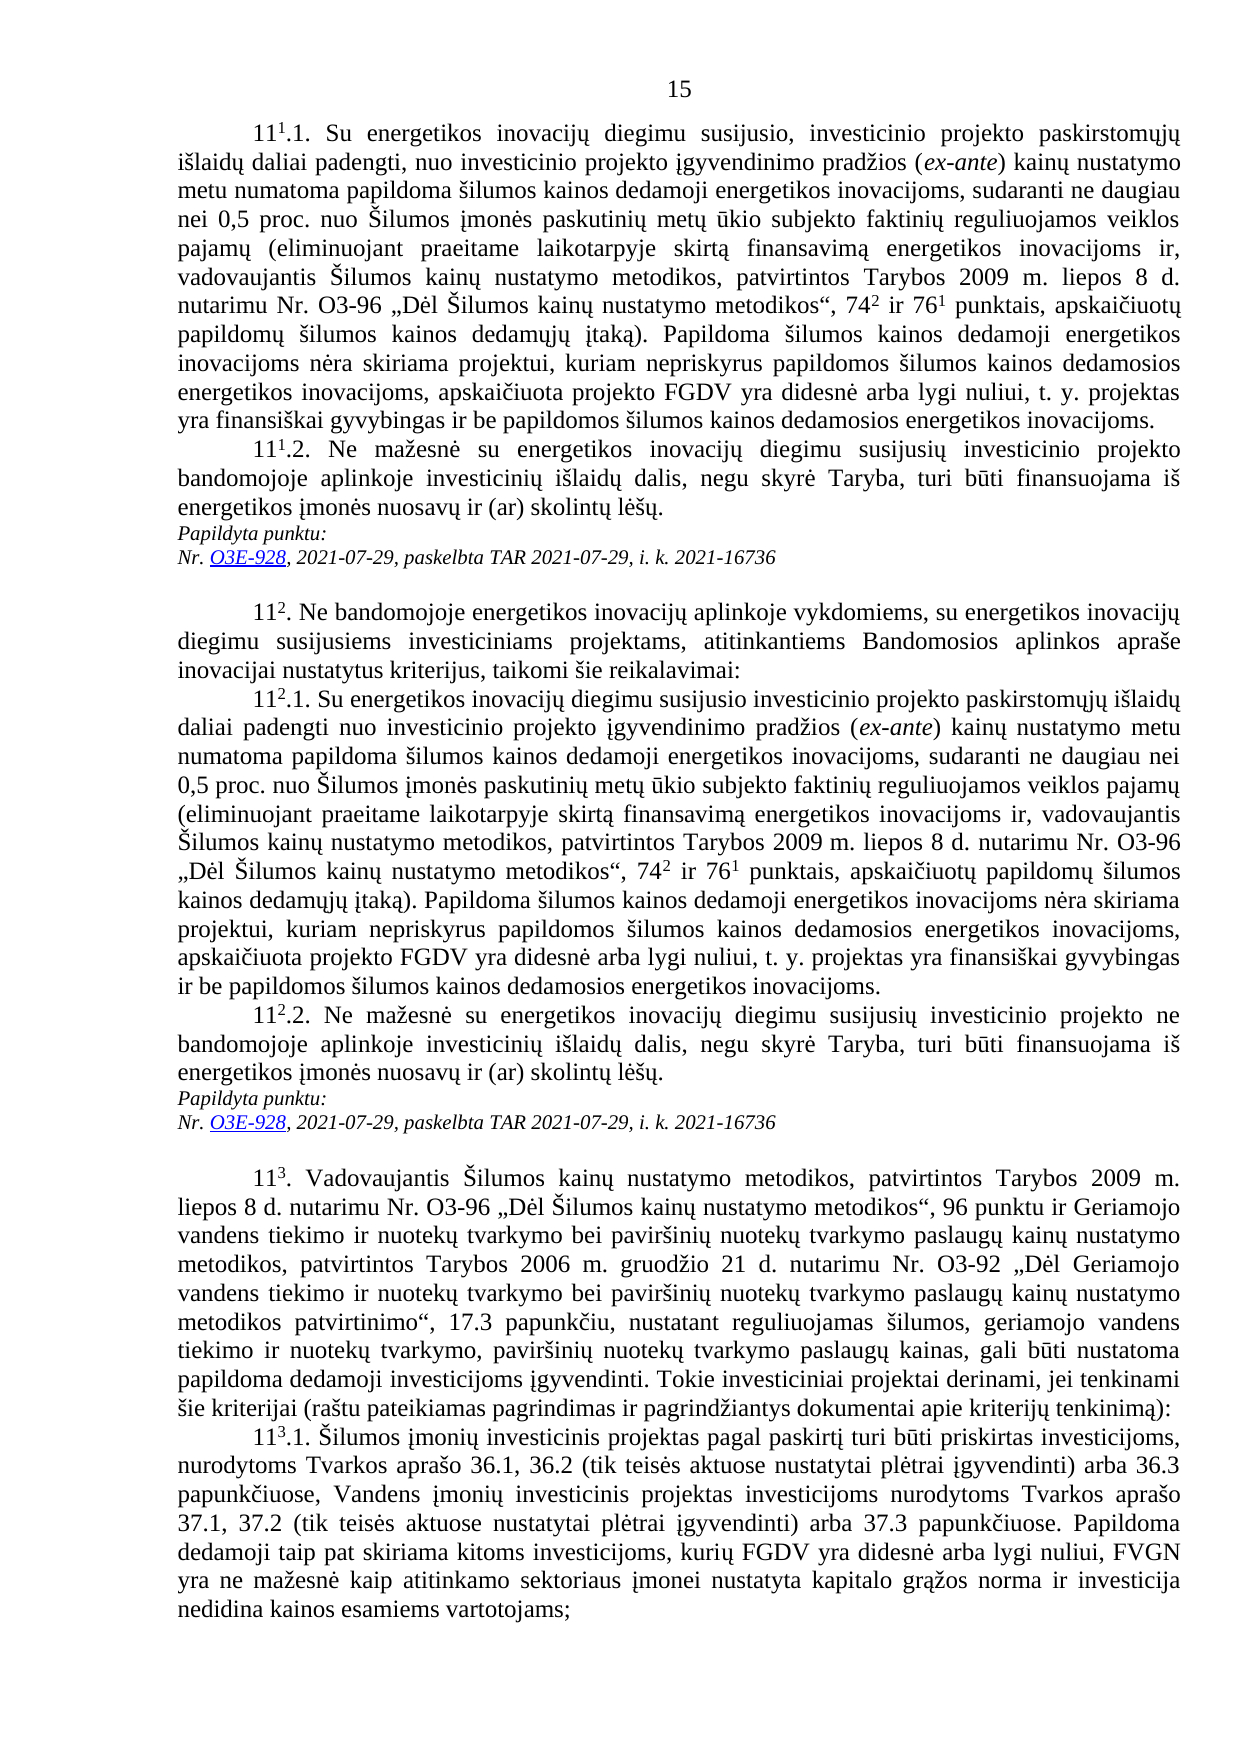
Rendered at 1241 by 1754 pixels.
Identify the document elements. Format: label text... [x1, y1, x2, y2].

text Nr. O3E-928, 2021-07-29, paskelbta TAR 2021-07-29, i. k. 2021-16736 [177, 1110, 1181, 1134]
text 113.1. Šilumos įmonių investicinis projektas pagal paskirtį turi būti priskirtas investicijoms, nurodytoms Tvarkos aprašo 36.1, 36.2 (tik teisės aktuose nustatytai plėtrai įgyvendinti) arba 36.3 papunkčiuose, Vandens įmonių investicinis projektas investicijoms nurodytoms Tvarkos aprašo 37.1, 37.2 (tik teisės aktuose nustatytai plėtrai įgyvendinti) arba 37.3 papunkčiuose. Papildoma dedamoji taip pat skiriama kitoms investicijoms, kurių FGDV yra didesnė arba lygi nuliui, FVGN yra ne mažesnė kaip atitinkamo sektoriaus įmonei nustatyta kapitalo grąžos norma ir investicija nedidina kainos esamiems vartotojams; [177, 1422, 1181, 1623]
text 112.1. Su energetikos inovacijų diegimu susijusio investicinio projekto paskirstomųjų išlaidų daliai padengti nuo investicinio projekto įgyvendinimo pradžios (ex-ante) kainų nustatymo metu numatoma papildoma šilumos kainos dedamoji energetikos inovacijoms, sudaranti ne daugiau nei 0,5 proc. nuo Šilumos įmonės paskutinių metų ūkio subjekto faktinių reguliuojamos veiklos pajamų (eliminuojant praeitame laikotarpyje skirtą finansavimą energetikos inovacijoms ir, vadovaujantis Šilumos kainų nustatymo metodikos, patvirtintos Tarybos 2009 m. liepos 8 d. nutarimu Nr. O3-96 „Dėl Šilumos kainų nustatymo metodikos“, 742 ir 761 punktais, apskaičiuotų papildomų šilumos kainos dedamųjų įtaką). Papildoma šilumos kainos dedamoji energetikos inovacijoms nėra skiriama projektui, kuriam nepriskyrus papildomos šilumos kainos dedamosios energetikos inovacijoms, apskaičiuota projekto FGDV yra didesnė arba lygi nuliui, t. y. projektas yra finansiškai gyvybingas ir be papildomos šilumos kainos dedamosios energetikos inovacijoms. [177, 684, 1181, 1000]
text 112. Ne bandomojoje energetikos inovacijų aplinkoje vykdomiems, su energetikos inovacijų diegimu susijusiems investiciniams projektams, atitinkantiems Bandomosios aplinkos apraše inovacijai nustatytus kriterijus, taikomi šie reikalavimai: [177, 597, 1181, 684]
text 112.2. Ne mažesnė su energetikos inovacijų diegimu susijusių investicinio projekto ne bandomojoje aplinkoje investicinių išlaidų dalis, negu skyrė Taryba, turi būti finansuojama iš energetikos įmonės nuosavų ir (ar) skolintų lėšų. [177, 1000, 1181, 1086]
text 111.1. Su energetikos inovacijų diegimu susijusio, investicinio projekto paskirstomųjų išlaidų daliai padengti, nuo investicinio projekto įgyvendinimo pradžios (ex-ante) kainų nustatymo metu numatoma papildoma šilumos kainos dedamoji energetikos inovacijoms, sudaranti ne daugiau nei 0,5 proc. nuo Šilumos įmonės paskutinių metų ūkio subjekto faktinių reguliuojamos veiklos pajamų (eliminuojant praeitame laikotarpyje skirtą finansavimą energetikos inovacijoms ir, vadovaujantis Šilumos kainų nustatymo metodikos, patvirtintos Tarybos 2009 m. liepos 8 d. nutarimu Nr. O3-96 „Dėl Šilumos kainų nustatymo metodikos“, 742 ir 761 punktais, apskaičiuotų papildomų šilumos kainos dedamųjų įtaką). Papildoma šilumos kainos dedamoji energetikos inovacijoms nėra skiriama projektui, kuriam nepriskyrus papildomos šilumos kainos dedamosios energetikos inovacijoms, apskaičiuota projekto FGDV yra didesnė arba lygi nuliui, t. y. projektas yra finansiškai gyvybingas ir be papildomos šilumos kainos dedamosios energetikos inovacijoms. [177, 118, 1181, 434]
text Papildyta punktu: [177, 1086, 1181, 1110]
text 111.2. Ne mažesnė su energetikos inovacijų diegimu susijusių investicinio projekto bandomojoje aplinkoje investicinių išlaidų dalis, negu skyrė Taryba, turi būti finansuojama iš energetikos įmonės nuosavų ir (ar) skolintų lėšų. [177, 434, 1181, 521]
text Nr. O3E-928, 2021-07-29, paskelbta TAR 2021-07-29, i. k. 2021-16736 [177, 545, 1181, 569]
text Papildyta punktu: [177, 521, 1181, 545]
text 113. Vadovaujantis Šilumos kainų nustatymo metodikos, patvirtintos Tarybos 2009 m. liepos 8 d. nutarimu Nr. O3-96 „Dėl Šilumos kainų nustatymo metodikos“, 96 punktu ir Geriamojo vandens tiekimo ir nuotekų tvarkymo bei paviršinių nuotekų tvarkymo paslaugų kainų nustatymo metodikos, patvirtintos Tarybos 2006 m. gruodžio 21 d. nutarimu Nr. O3-92 „Dėl Geriamojo vandens tiekimo ir nuotekų tvarkymo bei paviršinių nuotekų tvarkymo paslaugų kainų nustatymo metodikos patvirtinimo“, 17.3 papunkčiu, nustatant reguliuojamas šilumos, geriamojo vandens tiekimo ir nuotekų tvarkymo, paviršinių nuotekų tvarkymo paslaugų kainas, gali būti nustatoma papildoma dedamoji investicijoms įgyvendinti. Tokie investiciniai projektai derinami, jei tenkinami šie kriterijai (raštu pateikiamas pagrindimas ir pagrindžiantys dokumentai apie kriterijų tenkinimą): [177, 1163, 1181, 1422]
